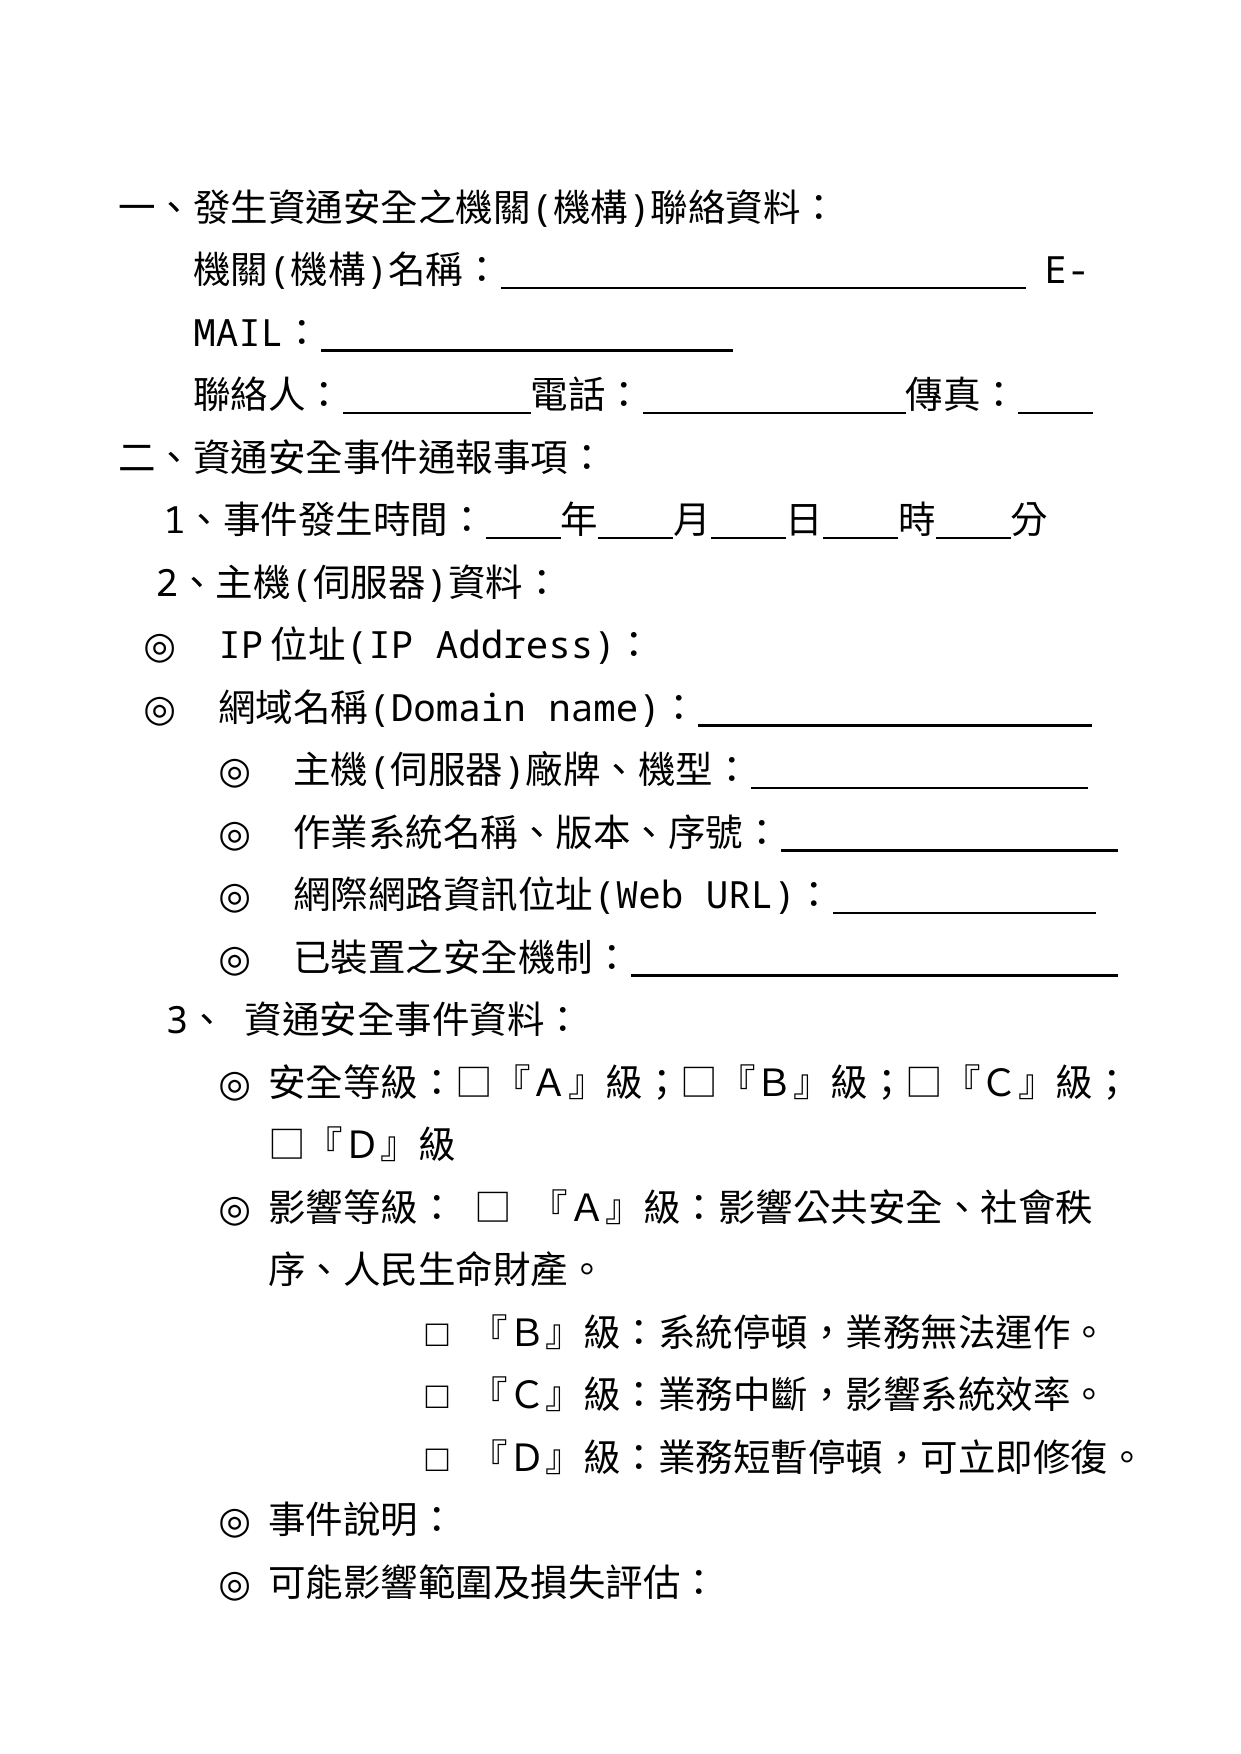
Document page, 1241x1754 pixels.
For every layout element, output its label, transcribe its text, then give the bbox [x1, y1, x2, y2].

text 一、發生資通安全之機關(機構)聯絡資料： [118, 163, 1122, 226]
text 機關(機構)名稱： E-MAIL： [193, 226, 1122, 351]
list 已裝置之安全機制： [218, 913, 1122, 976]
list 主機(伺服器)廠牌、機型： [218, 726, 1122, 788]
list 網際網路資訊位址(Web URL)： [218, 851, 1122, 913]
text □ 『Ｄ』級：業務短暫停頓，可立即修復。 [426, 1413, 1122, 1476]
list 作業系統名稱、版本、序號： [218, 788, 1122, 851]
text 1、事件發生時間： 年 月 日 時 分 [118, 476, 1122, 538]
list 可能影響範圍及損失評估： [218, 1538, 1122, 1601]
list IP位址(IP Address)： [118, 601, 1122, 663]
text □ 『Ｃ』級：業務中斷，影響系統效率。 [366, 1351, 1122, 1413]
text □ 『Ｂ』級：系統停頓，業務無法運作。 [366, 1288, 1122, 1351]
list 安全等級：□『Ａ』級；□『Ｂ』級；□『Ｃ』級；□『Ｄ』級 [218, 1038, 1122, 1163]
text 2、主機(伺服器)資料： [118, 538, 1122, 601]
text 3、 資通安全事件資料： [143, 976, 1122, 1038]
list 影響等級： □ 『Ａ』級：影響公共安全、社會秩序、人民生命財產。 [218, 1163, 1122, 1288]
list 網域名稱(Domain name)： [118, 663, 1122, 726]
list 事件說明： [218, 1476, 1122, 1538]
text 二、資通安全事件通報事項： [118, 413, 1122, 476]
text 聯絡人： 電話： 傳真： [193, 351, 1122, 413]
